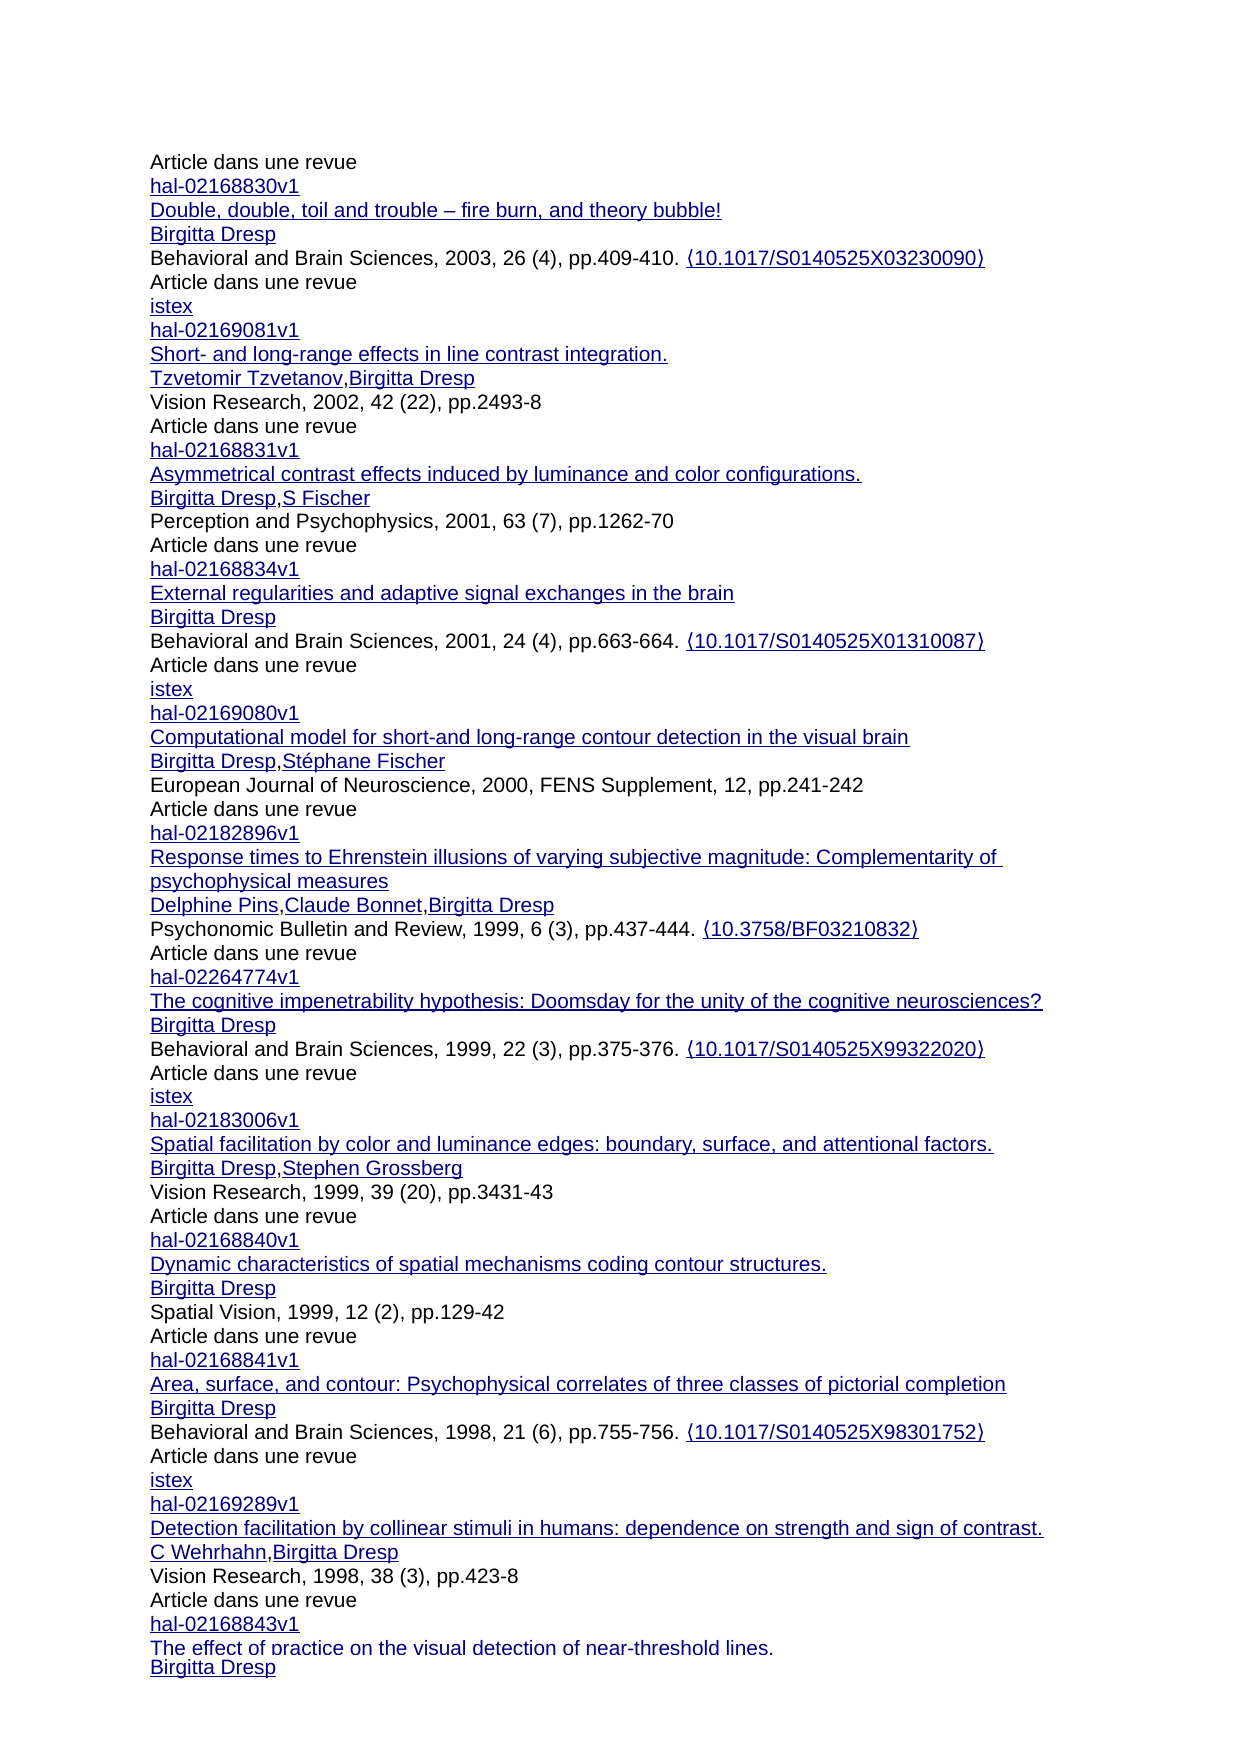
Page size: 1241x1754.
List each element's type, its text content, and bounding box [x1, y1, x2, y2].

table_cell Double, double, toil and trouble – fire burn, and theory bubble! Birgitta Dresp Behavioral and Brain Sciences, 2003, 26 (4), pp.409-410. ⟨10.1017/S0140525X03230090⟩ Article dans une revue istex hal-02169081v1 [150, 198, 1090, 342]
table_cell Response times to Ehrenstein illusions of varying subjective magnitude: Complementarity of psychophysical measures Delphine Pins,Claude Bonnet,Birgitta Dresp Psychonomic Bulletin and Review, 1999, 6 (3), pp.437-444. ⟨10.3758/BF03210832⟩ Article dans une revue hal-02264774v1 [150, 845, 1090, 988]
table_cell Area, surface, and contour: Psychophysical correlates of three classes of pictorial completion Birgitta Dresp Behavioral and Brain Sciences, 1998, 21 (6), pp.755-756. ⟨10.1017/S0140525X98301752⟩ Article dans une revue istex hal-02169289v1 [150, 1372, 1090, 1516]
table_cell The cognitive impenetrability hypothesis: Doomsday for the unity of the cognitive neurosciences? Birgitta Dresp Behavioral and Brain Sciences, 1999, 22 (3), pp.375-376. ⟨10.1017/S0140525X99322020⟩ Article dans une revue istex hal-02183006v1 [150, 989, 1090, 1132]
table_cell External regularities and adaptive signal exchanges in the brain Birgitta Dresp Behavioral and Brain Sciences, 2001, 24 (4), pp.663-664. ⟨10.1017/S0140525X01310087⟩ Article dans une revue istex hal-02169080v1 [150, 581, 1090, 725]
table_cell The effect of practice on the visual detection of near-threshold lines. Birgitta Dresp [150, 1635, 1090, 1679]
table_cell Computational model for short-and long-range contour detection in the visual brain Birgitta Dresp,Stéphane Fischer European Journal of Neuroscience, 2000, FENS Supplement, 12, pp.241-242 Article dans une revue hal-02182896v1 [150, 725, 1090, 845]
table_cell Spatial facilitation by color and luminance edges: boundary, surface, and attentional factors. Birgitta Dresp,Stephen Grossberg Vision Research, 1999, 39 (20), pp.3431-43 Article dans une revue hal-02168840v1 [150, 1132, 1090, 1252]
table_cell Dynamic characteristics of spatial mechanisms coding contour structures. Birgitta Dresp Spatial Vision, 1999, 12 (2), pp.129-42 Article dans une revue hal-02168841v1 [150, 1252, 1090, 1372]
table_cell Short- and long-range effects in line contrast integration. Tzvetomir Tzvetanov,Birgitta Dresp Vision Research, 2002, 42 (22), pp.2493-8 Article dans une revue hal-02168831v1 [150, 342, 1090, 461]
table_cell Asymmetrical contrast effects induced by luminance and color configurations. Birgitta Dresp,S Fischer Perception and Psychophysics, 2001, 63 (7), pp.1262-70 Article dans une revue hal-02168834v1 [150, 461, 1090, 581]
table_cell Article dans une revue hal-02168830v1 [150, 150, 1090, 198]
table_cell Detection facilitation by collinear stimuli in humans: dependence on strength and sign of contrast. C Wehrhahn,Birgitta Dresp Vision Research, 1998, 38 (3), pp.423-8 Article dans une revue hal-02168843v1 [150, 1516, 1090, 1635]
